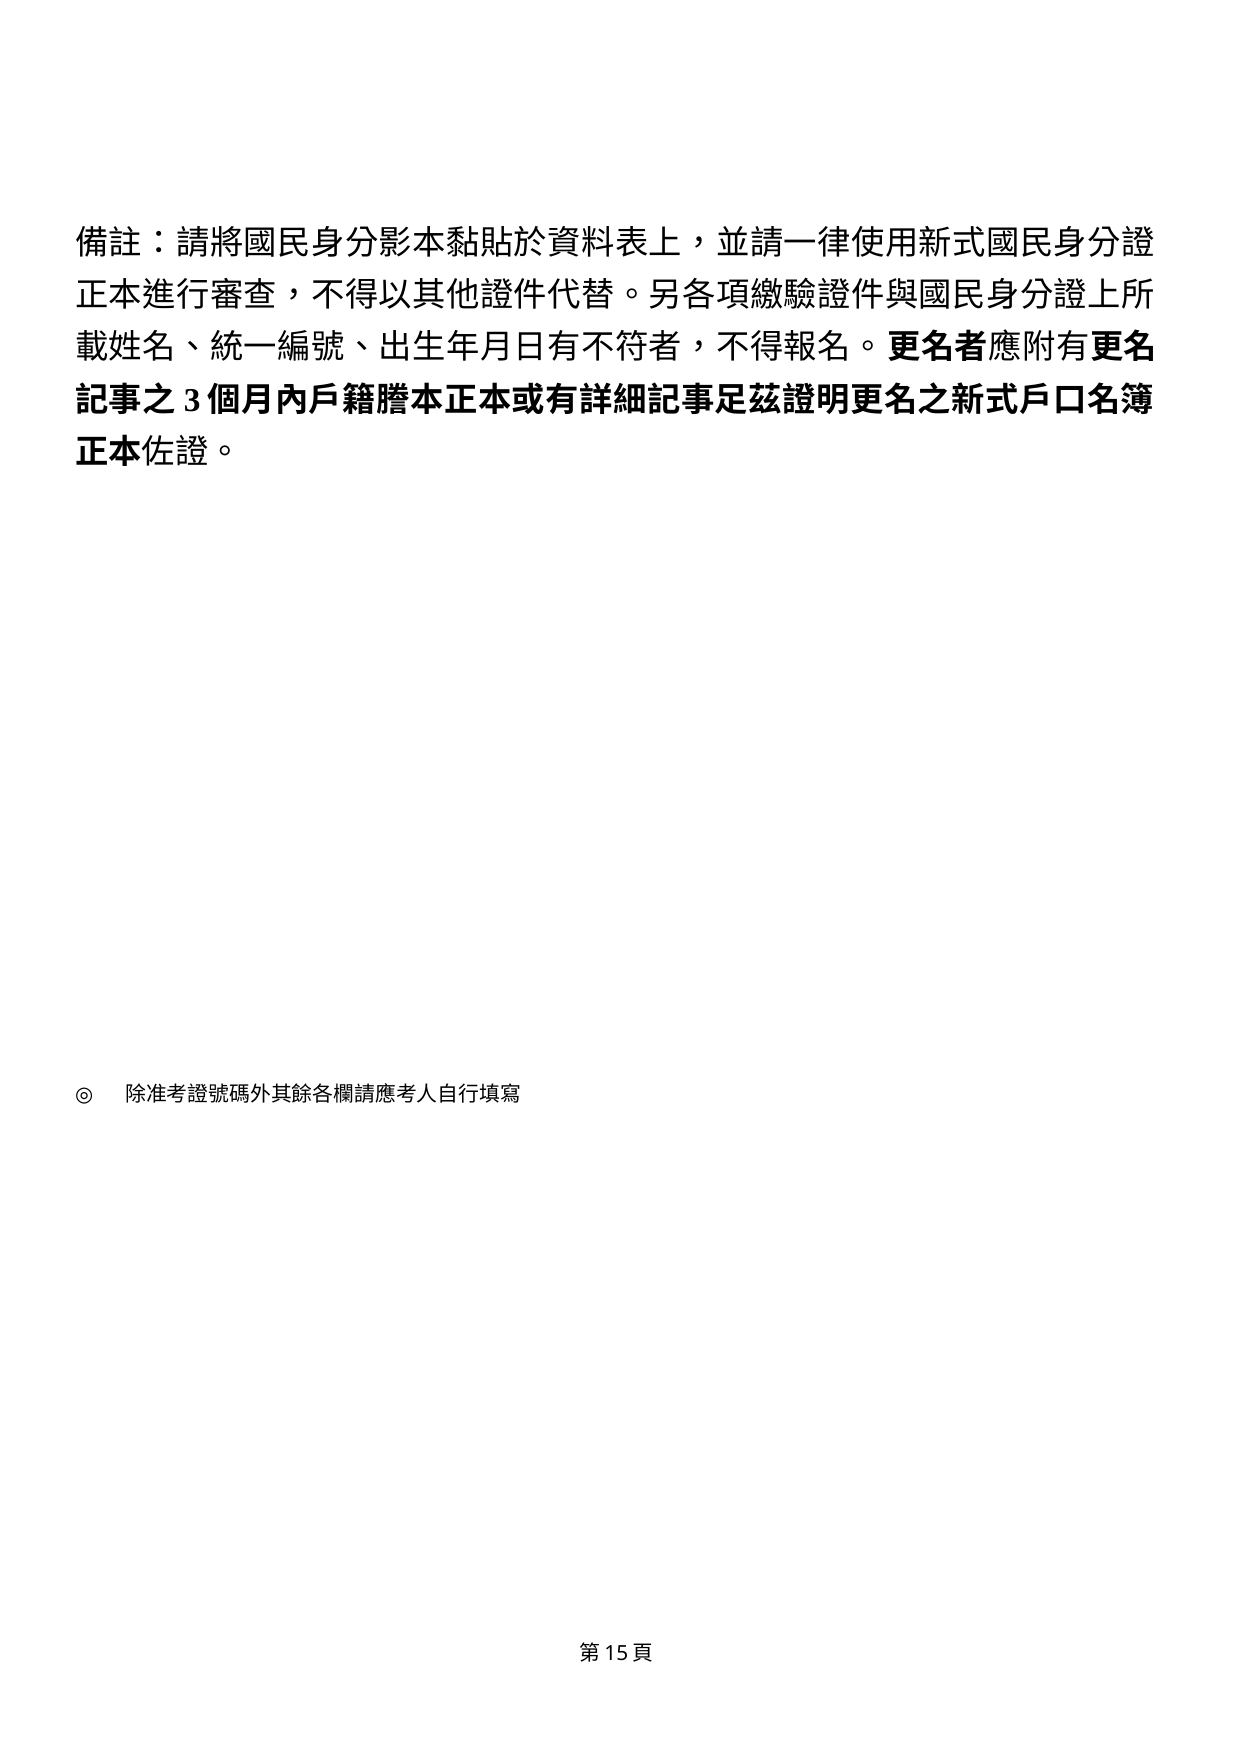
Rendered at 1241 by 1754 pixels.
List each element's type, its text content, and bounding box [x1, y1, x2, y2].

text 備註：請將國民身分影本黏貼於資料表上，並請一律使用新式國民身分證正本進行審查，不得以其他證件代替。另各項繳驗證件與國民身分證上所載姓名、統一編號、出生年月日有不符者，不得報名。更名者應附有更名記事之3個月內戶籍謄本正本或有詳細記事足茲證明更名之新式戶口名簿正本佐證。 [75, 214, 1157, 475]
list 除准考證號碼外其餘各欄請應考人自行填寫 [75, 1066, 1157, 1118]
